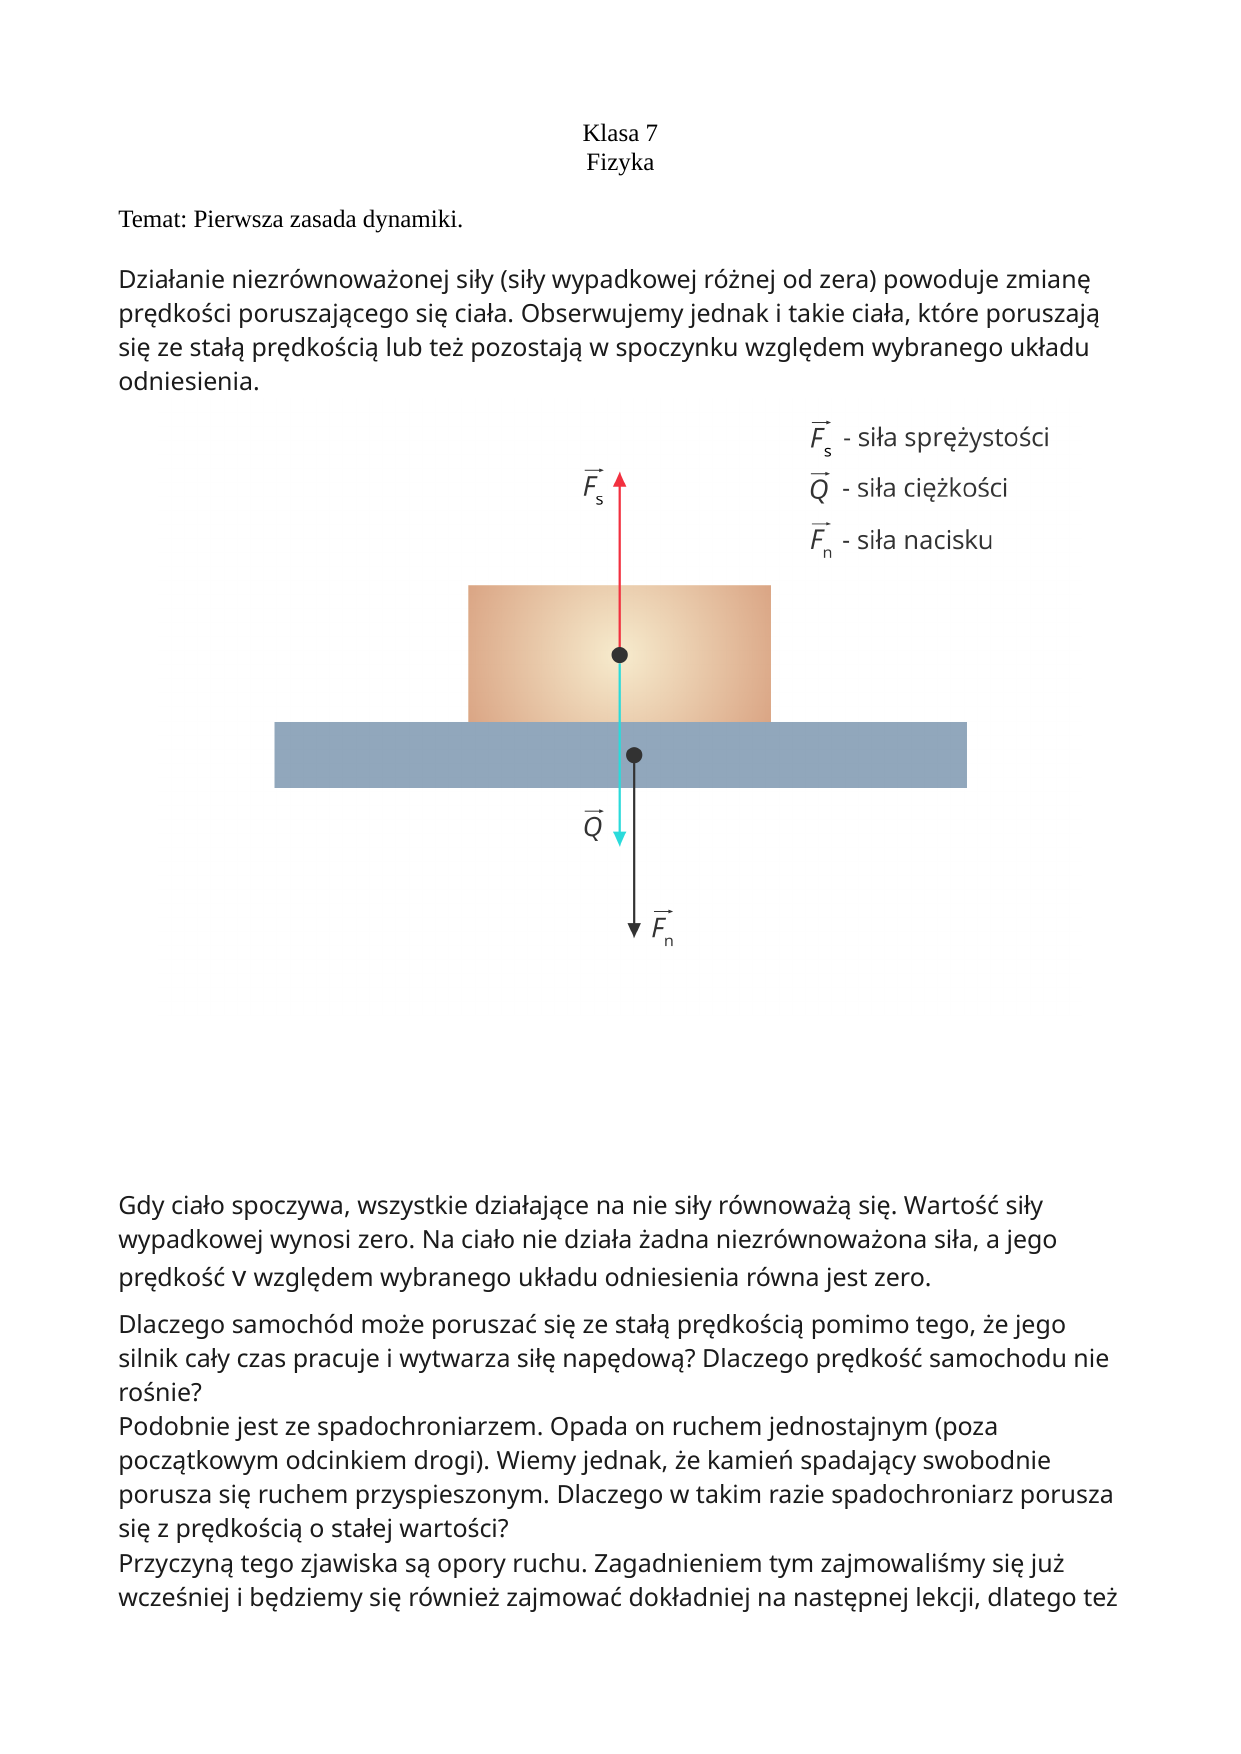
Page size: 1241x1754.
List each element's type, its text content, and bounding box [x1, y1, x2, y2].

text Klasa 7 [118, 118, 1122, 147]
text Temat: Pierwsza zasada dynamiki. [118, 204, 1122, 233]
text Fizyka [118, 147, 1122, 176]
picture [158, 398, 1083, 1016]
text Przyczyną tego zjawiska są opory ruchu. Zagadnieniem tym zajmowaliśmy się już wcześniej i będziemy się również zajmować dokładniej na następnej lekcji, dlatego też [118, 1545, 1122, 1613]
text Gdy ciało spoczywa, wszystkie działające na nie siły równoważą się. Wartość siły wypadkowej wynosi zero. Na ciało nie działa żadna niezrównoważona siła, a jego prędkość v względem wybranego układu odniesienia równa jest zero. [118, 1188, 1122, 1294]
text Dlaczego samochód może poruszać się ze stałą prędkością pomimo tego, że jego silnik cały czas pracuje i wytwarza siłę napędową? Dlaczego prędkość samochodu nie rośnie? [118, 1307, 1122, 1409]
text Działanie niezrównoważonej siły (siły wypadkowej różnej od zera) powoduje zmianę prędkości poruszającego się ciała. Obserwujemy jednak i takie ciała, które poruszają się ze stałą prędkością lub też pozostają w spoczynku względem wybranego układu odniesienia. [118, 262, 1122, 398]
text Podobnie jest ze spadochroniarzem. Opada on ruchem jednostajnym (poza początkowym odcinkiem drogi). Wiemy jednak, że kamień spadający swobodnie porusza się ruchem przyspieszonym. Dlaczego w takim razie spadochroniarz porusza się z prędkością o stałej wartości? [118, 1409, 1122, 1545]
